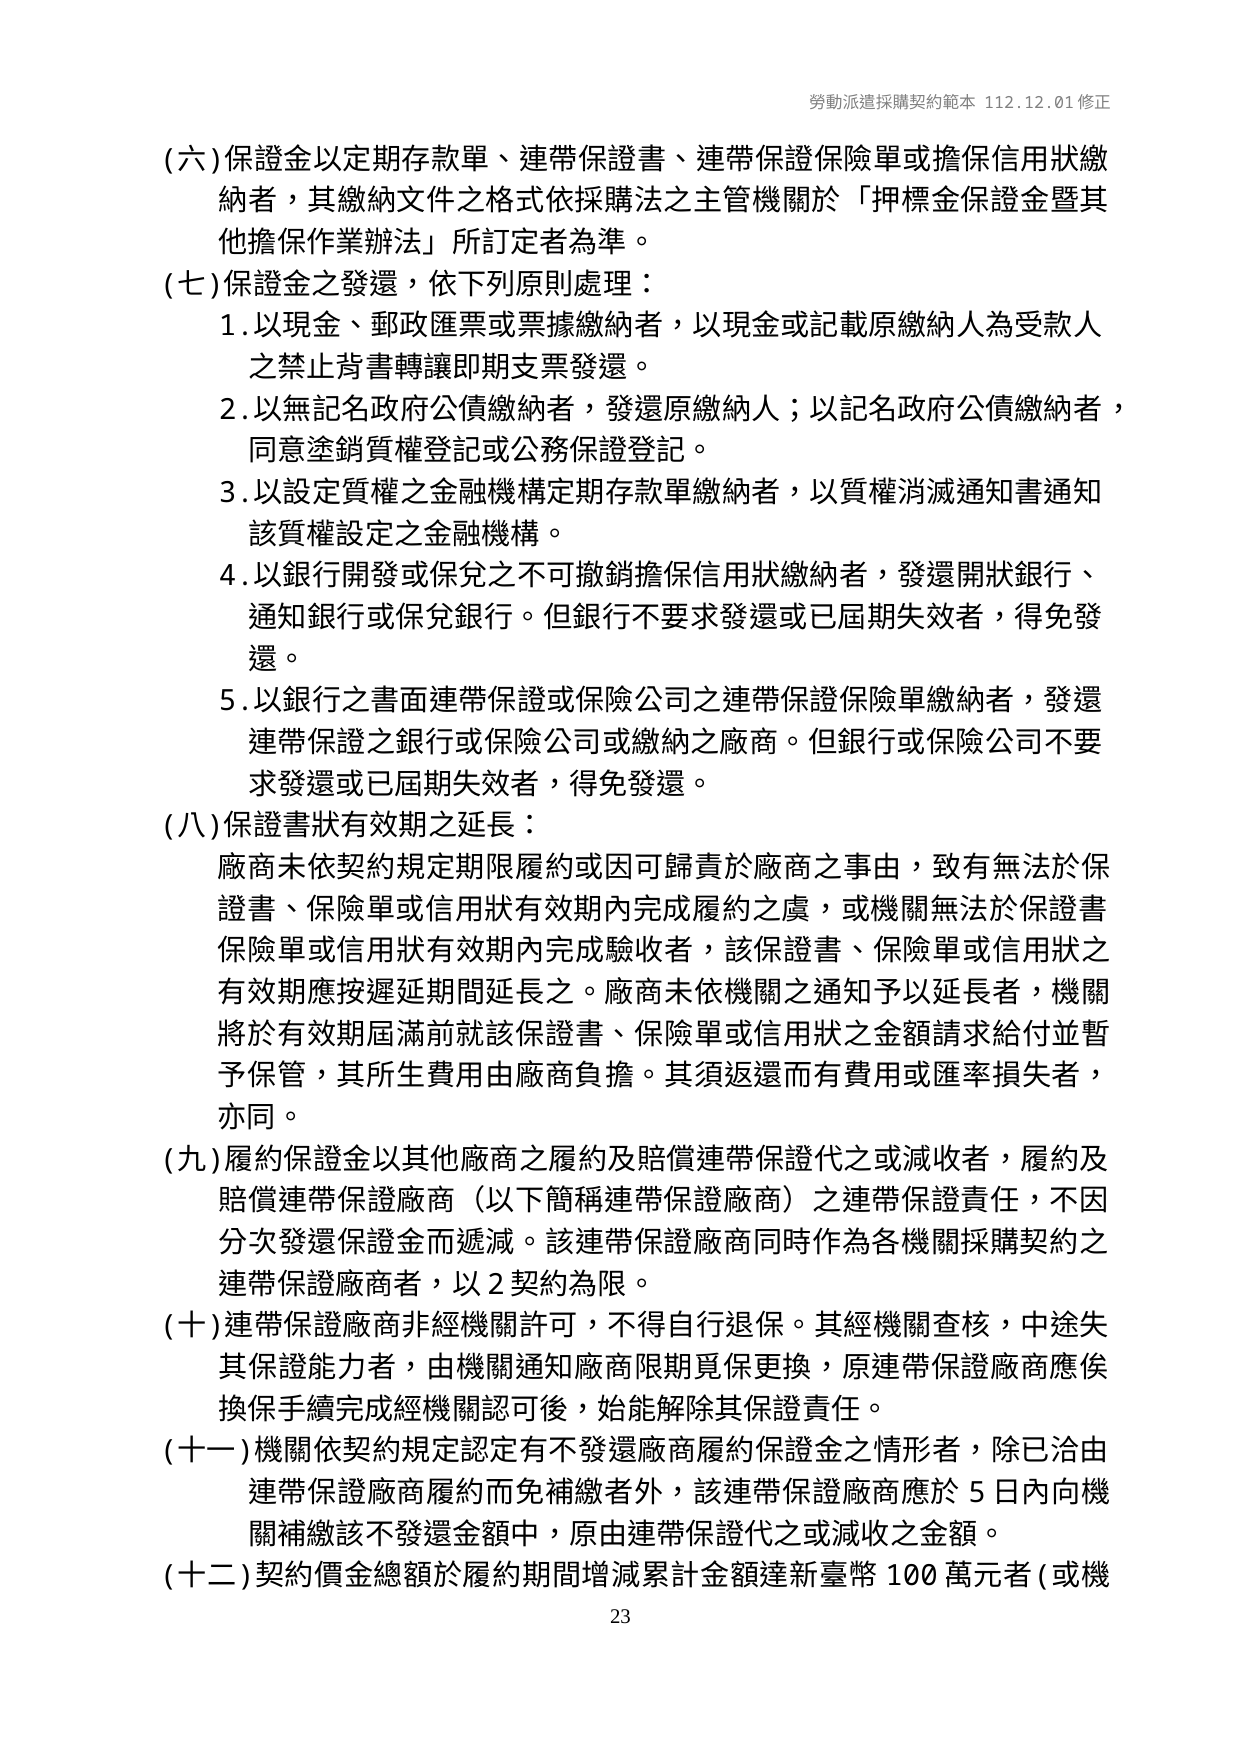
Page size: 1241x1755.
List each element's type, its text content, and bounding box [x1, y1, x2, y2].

text (八)保證書狀有效期之延長： [159, 802, 1110, 844]
text (十)連帶保證廠商非經機關許可，不得自行退保。其經機關查核，中途失其保證能力者，由機關通知廠商限期覓保更換，原連帶保證廠商應俟換保手續完成經機關認可後，始能解除其保證責任。 [159, 1302, 1110, 1427]
text 5.以銀行之書面連帶保證或保險公司之連帶保證保險單繳納者，發還連帶保證之銀行或保險公司或繳納之廠商。但銀行或保險公司不要求發還或已屆期失效者，得免發還。 [218, 677, 1104, 802]
text 2.以無記名政府公債繳納者，發還原繳納人；以記名政府公債繳納者，同意塗銷質權登記或公務保證登記。 [218, 386, 1104, 469]
text (十一)機關依契約規定認定有不發還廠商履約保證金之情形者，除已洽由連帶保證廠商履約而免補繳者外，該連帶保證廠商應於5日內向機關補繳該不發還金額中，原由連帶保證代之或減收之金額。 [159, 1427, 1110, 1552]
text (九)履約保證金以其他廠商之履約及賠償連帶保證代之或減收者，履約及賠償連帶保證廠商（以下簡稱連帶保證廠商）之連帶保證責任，不因分次發還保證金而遞減。該連帶保證廠商同時作為各機關採購契約之連帶保證廠商者，以2契約為限。 [159, 1136, 1110, 1302]
text 1.以現金、郵政匯票或票據繳納者，以現金或記載原繳納人為受款人之禁止背書轉讓即期支票發還。 [218, 302, 1104, 386]
text (七)保證金之發還，依下列原則處理： [159, 261, 1110, 302]
text 4.以銀行開發或保兌之不可撤銷擔保信用狀繳納者，發還開狀銀行、通知銀行或保兌銀行。但銀行不要求發還或已屆期失效者，得免發還。 [218, 552, 1104, 677]
text (十二)契約價金總額於履約期間增減累計金額達新臺幣100萬元者(或機 [159, 1552, 1110, 1594]
text (六)保證金以定期存款單、連帶保證書、連帶保證保險單或擔保信用狀繳納者，其繳納文件之格式依採購法之主管機關於「押標金保證金暨其他擔保作業辦法」所訂定者為準。 [159, 136, 1110, 261]
text 廠商未依契約規定期限履約或因可歸責於廠商之事由，致有無法於保證書、保險單或信用狀有效期內完成履約之虞，或機關無法於保證書、保險單或信用狀有效期內完成驗收者，該保證書、保險單或信用狀之有效期應按遲延期間延長之。廠商未依機關之通知予以延長者，機關將於有效期屆滿前就該保證書、保險單或信用狀之金額請求給付並暫予保管，其所生費用由廠商負擔。其須返還而有費用或匯率損失者，亦同。 [217, 844, 1110, 1136]
text 3.以設定質權之金融機構定期存款單繳納者，以質權消滅通知書通知該質權設定之金融機構。 [218, 469, 1104, 552]
